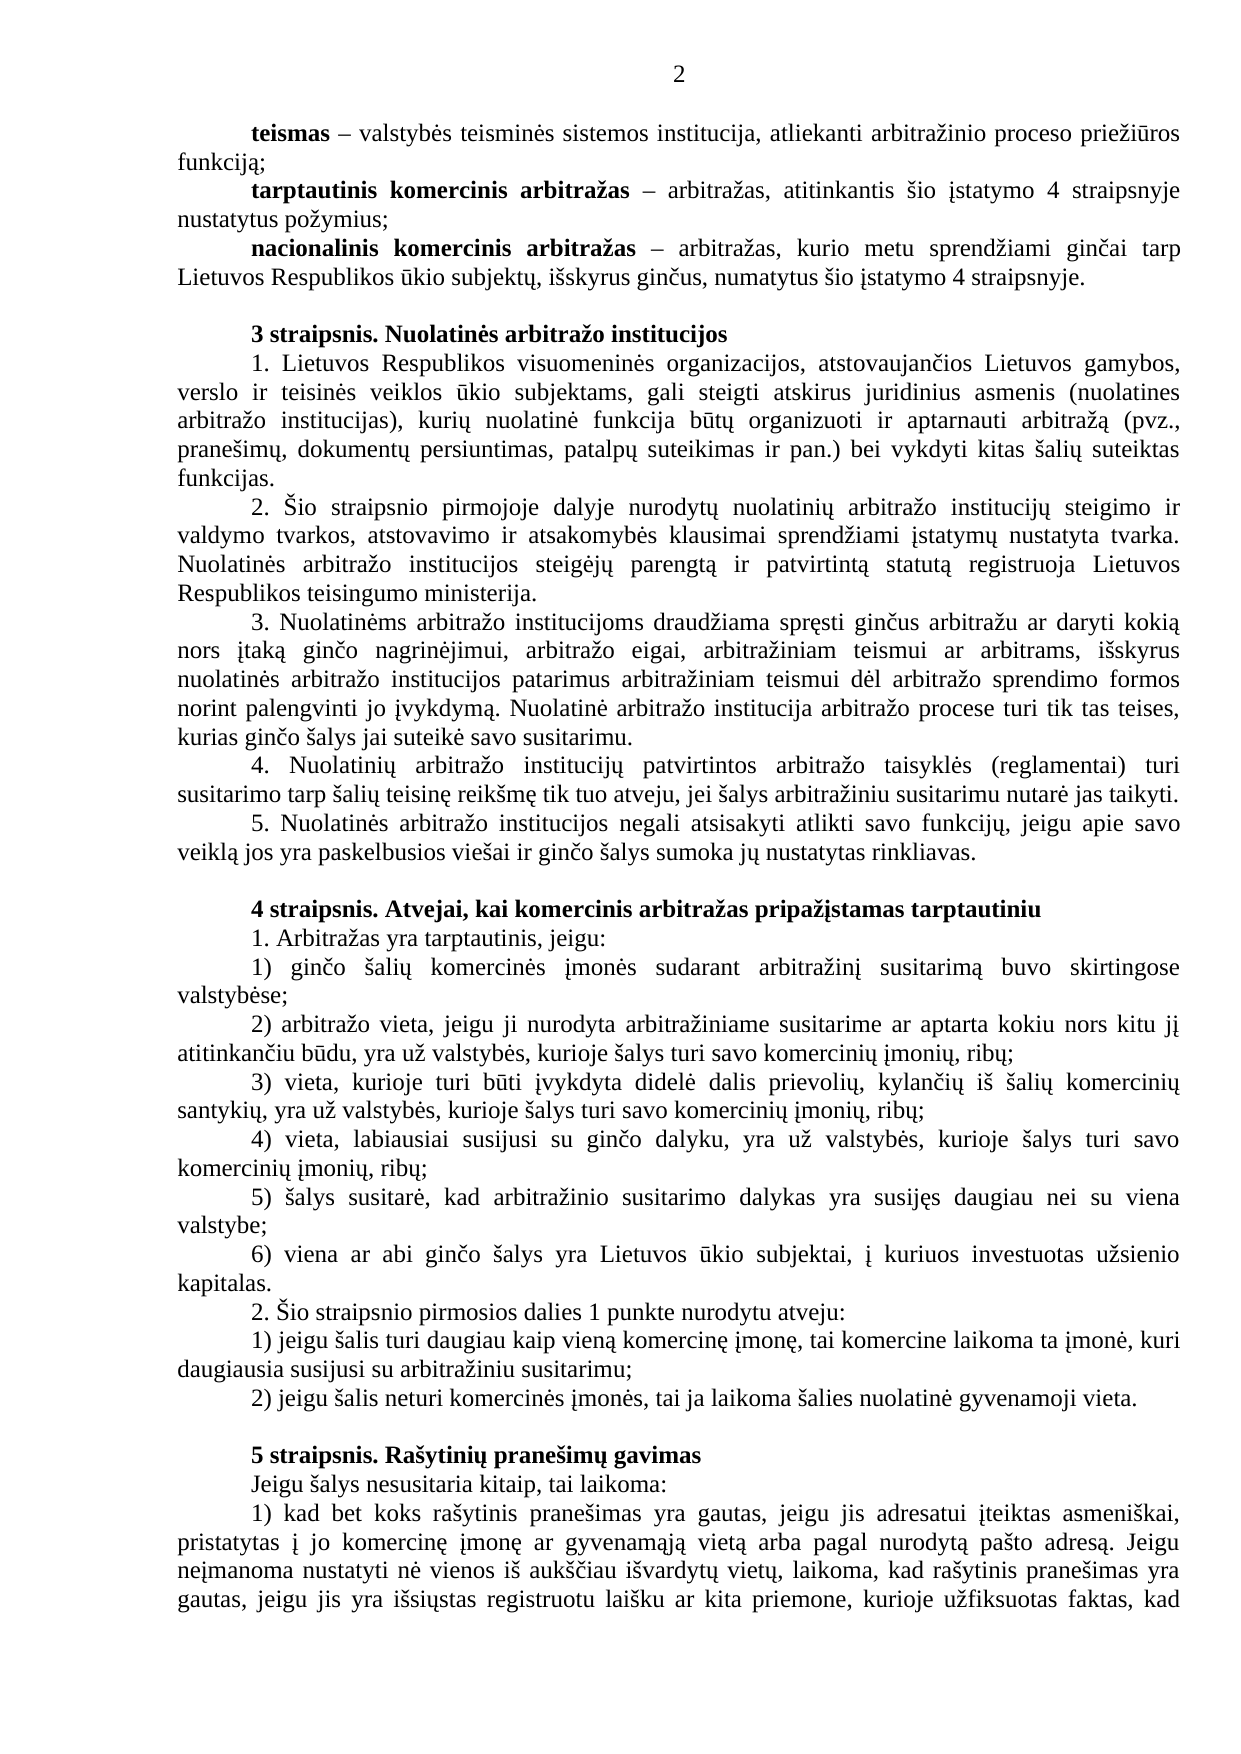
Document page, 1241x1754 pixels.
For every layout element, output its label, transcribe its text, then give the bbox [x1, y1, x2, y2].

text nacionalinis komercinis arbitražas – arbitražas, kurio metu sprendžiami ginčai tarp Lietuvos Respublikos ūkio subjektų, išskyrus ginčus, numatytus šio įstatymo 4 straipsnyje. [177, 233, 1181, 291]
text teismas – valstybės teisminės sistemos institucija, atliekanti arbitražinio proceso priežiūros funkciją; [177, 118, 1181, 176]
text 3. Nuolatinėms arbitražo institucijoms draudžiama spręsti ginčus arbitražu ar daryti kokią nors įtaką ginčo nagrinėjimui, arbitražo eigai, arbitražiniam teismui ar arbitrams, išskyrus nuolatinės arbitražo institucijos patarimus arbitražiniam teismui dėl arbitražo sprendimo formos norint palengvinti jo įvykdymą. Nuolatinė arbitražo institucija arbitražo procese turi tik tas teises, kurias ginčo šalys jai suteikė savo susitarimu. [177, 607, 1181, 751]
text tarptautinis komercinis arbitražas – arbitražas, atitinkantis šio įstatymo 4 straipsnyje nustatytus požymius; [177, 176, 1181, 233]
text 5) šalys susitarė, kad arbitražinio susitarimo dalykas yra susijęs daugiau nei su viena valstybe; [177, 1182, 1181, 1239]
text 5. Nuolatinės arbitražo institucijos negali atsisakyti atlikti savo funkcijų, jeigu apie savo veiklą jos yra paskelbusios viešai ir ginčo šalys sumoka jų nustatytas rinkliavas. [177, 808, 1181, 866]
text 5 straipsnis. Rašytinių pranešimų gavimas [177, 1441, 1181, 1469]
text 1. Lietuvos Respublikos visuomeninės organizacijos, atstovaujančios Lietuvos gamybos, verslo ir teisinės veiklos ūkio subjektams, gali steigti atskirus juridinius asmenis (nuolatines arbitražo institucijas), kurių nuolatinė funkcija būtų organizuoti ir aptarnauti arbitražą (pvz., pranešimų, dokumentų persiuntimas, patalpų suteikimas ir pan.) bei vykdyti kitas šalių suteiktas funkcijas. [177, 348, 1181, 492]
text 4) vieta, labiausiai susijusi su ginčo dalyku, yra už valstybės, kurioje šalys turi savo komercinių įmonių, ribų; [177, 1124, 1181, 1182]
text 1) kad bet koks rašytinis pranešimas yra gautas, jeigu jis adresatui įteiktas asmeniškai, pristatytas į jo komercinę įmonę ar gyvenamąją vietą arba pagal nurodytą pašto adresą. Jeigu neįmanoma nustatyti nė vienos iš aukščiau išvardytų vietų, laikoma, kad rašytinis pranešimas yra gautas, jeigu jis yra išsiųstas registruotu laišku ar kita priemone, kurioje užfiksuotas faktas, kad [177, 1498, 1181, 1613]
text 3 straipsnis. Nuolatinės arbitražo institucijos [177, 319, 1181, 348]
text 2) jeigu šalis neturi komercinės įmonės, tai ja laikoma šalies nuolatinė gyvenamoji vieta. [177, 1383, 1181, 1412]
text Jeigu šalys nesusitaria kitaip, tai laikoma: [177, 1469, 1181, 1498]
text 1) jeigu šalis turi daugiau kaip vieną komercinę įmonę, tai komercine laikoma ta įmonė, kuri daugiausia susijusi su arbitražiniu susitarimu; [177, 1326, 1181, 1383]
text 4 straipsnis. Atvejai, kai komercinis arbitražas pripažįstamas tarptautiniu [177, 894, 1181, 923]
text 1. Arbitražas yra tarptautinis, jeigu: [177, 923, 1181, 952]
text 2. Šio straipsnio pirmosios dalies 1 punkte nurodytu atveju: [177, 1297, 1181, 1326]
text 6) viena ar abi ginčo šalys yra Lietuvos ūkio subjektai, į kuriuos investuotas užsienio kapitalas. [177, 1239, 1181, 1297]
text 4. Nuolatinių arbitražo institucijų patvirtintos arbitražo taisyklės (reglamentai) turi susitarimo tarp šalių teisinę reikšmę tik tuo atveju, jei šalys arbitražiniu susitarimu nutarė jas taikyti. [177, 751, 1181, 808]
text 2. Šio straipsnio pirmojoje dalyje nurodytų nuolatinių arbitražo institucijų steigimo ir valdymo tvarkos, atstovavimo ir atsakomybės klausimai sprendžiami įstatymų nustatyta tvarka. Nuolatinės arbitražo institucijos steigėjų parengtą ir patvirtintą statutą registruoja Lietuvos Respublikos teisingumo ministerija. [177, 492, 1181, 607]
text 1) ginčo šalių komercinės įmonės sudarant arbitražinį susitarimą buvo skirtingose valstybėse; [177, 952, 1181, 1009]
text 3) vieta, kurioje turi būti įvykdyta didelė dalis prievolių, kylančių iš šalių komercinių santykių, yra už valstybės, kurioje šalys turi savo komercinių įmonių, ribų; [177, 1067, 1181, 1124]
text 2) arbitražo vieta, jeigu ji nurodyta arbitražiniame susitarime ar aptarta kokiu nors kitu jį atitinkančiu būdu, yra už valstybės, kurioje šalys turi savo komercinių įmonių, ribų; [177, 1009, 1181, 1067]
